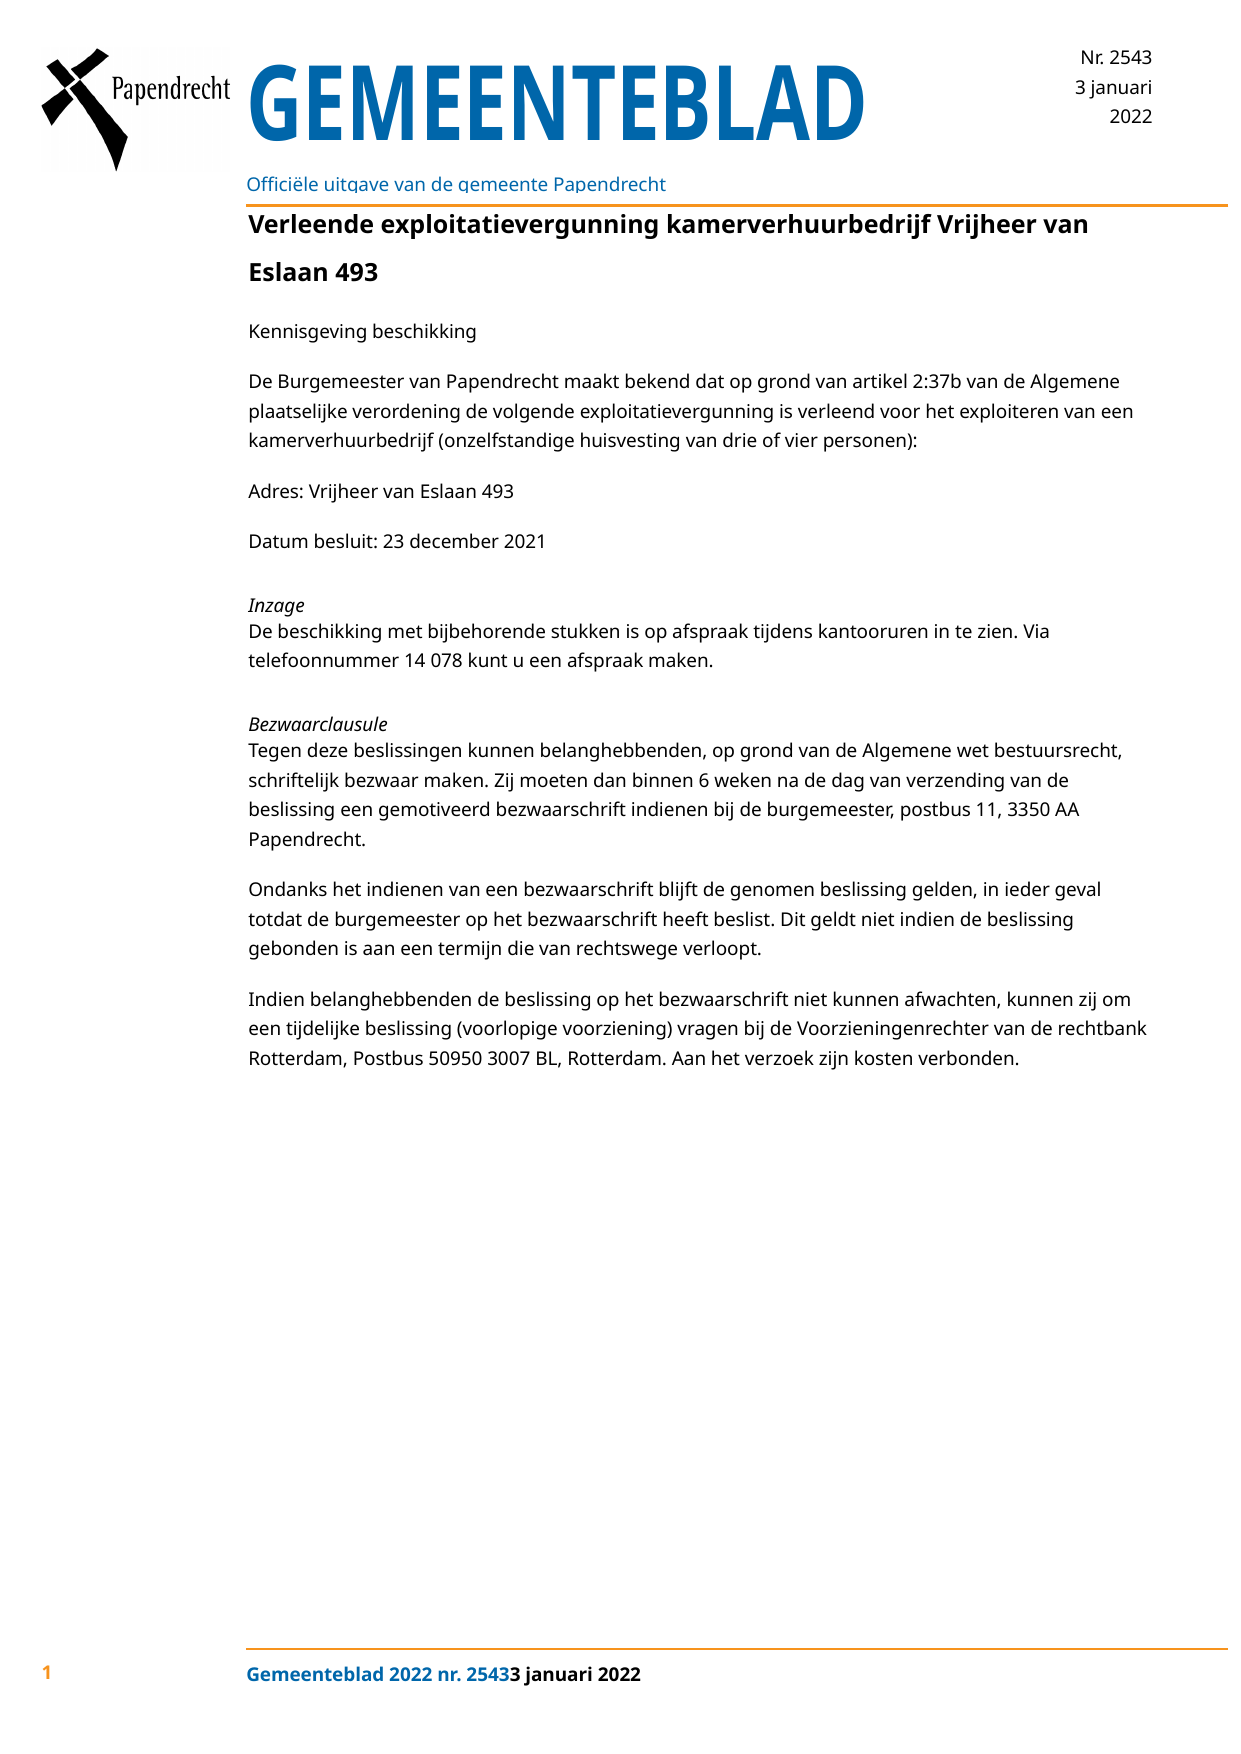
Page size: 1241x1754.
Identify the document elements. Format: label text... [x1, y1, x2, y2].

text Indien belanghebbenden de beslissing op het bezwaarschrift niet kunnen afwachten, kunnen zij om een tijdelijke beslissing (voorlopige voorziening) vragen bij de Voorzieningenrechter van de rechtbank Rotterdam, Postbus 50950 3007 BL, Rotterdam. Aan het verzoek zijn kosten verbonden. [248, 986, 1152, 1071]
text Verleende exploitatievergunning kamerverhuurbedrijf Vrijheer van Eslaan 493 [248, 207, 1152, 288]
text Bezwaarclausule [248, 712, 1152, 737]
text Tegen deze beslissingen kunnen belanghebbenden, op grond van de Algemene wet bestuursrecht, schriftelijk bezwaar maken. Zij moeten dan binnen 6 weken na de dag van verzending van de beslissing een gemotiveerd bezwaarschrift indienen bij de burgemeester, postbus 11, 3350 AA Papendrecht. [248, 737, 1152, 852]
text Inzage [248, 592, 1152, 618]
text Adres: Vrijheer van Eslaan 493 [248, 478, 1152, 504]
picture [41, 47, 231, 172]
text Datum besluit: 23 december 2021 [248, 528, 1152, 554]
text De beschikking met bijbehorende stukken is op afspraak tijdens kantooruren in te zien. Via telefoonnummer 14 078 kunt u een afspraak maken. [248, 618, 1152, 673]
text De Burgemeester van Papendrecht maakt bekend dat op grond van artikel 2:37b van de Algemene plaatselijke verordening de volgende exploitatievergunning is verleend voor het exploiteren van een kamerverhuurbedrijf (onzelfstandige huisvesting van drie of vier personen): [248, 368, 1152, 453]
text Kennisgeving beschikking [248, 318, 1152, 344]
text Ondanks het indienen van een bezwaarschrift blijft de genomen beslissing gelden, in ieder geval totdat de burgemeester op het bezwaarschrift heeft beslist. Dit geldt niet indien de beslissing gebonden is aan een termijn die van rechtswege verloopt. [248, 876, 1152, 961]
